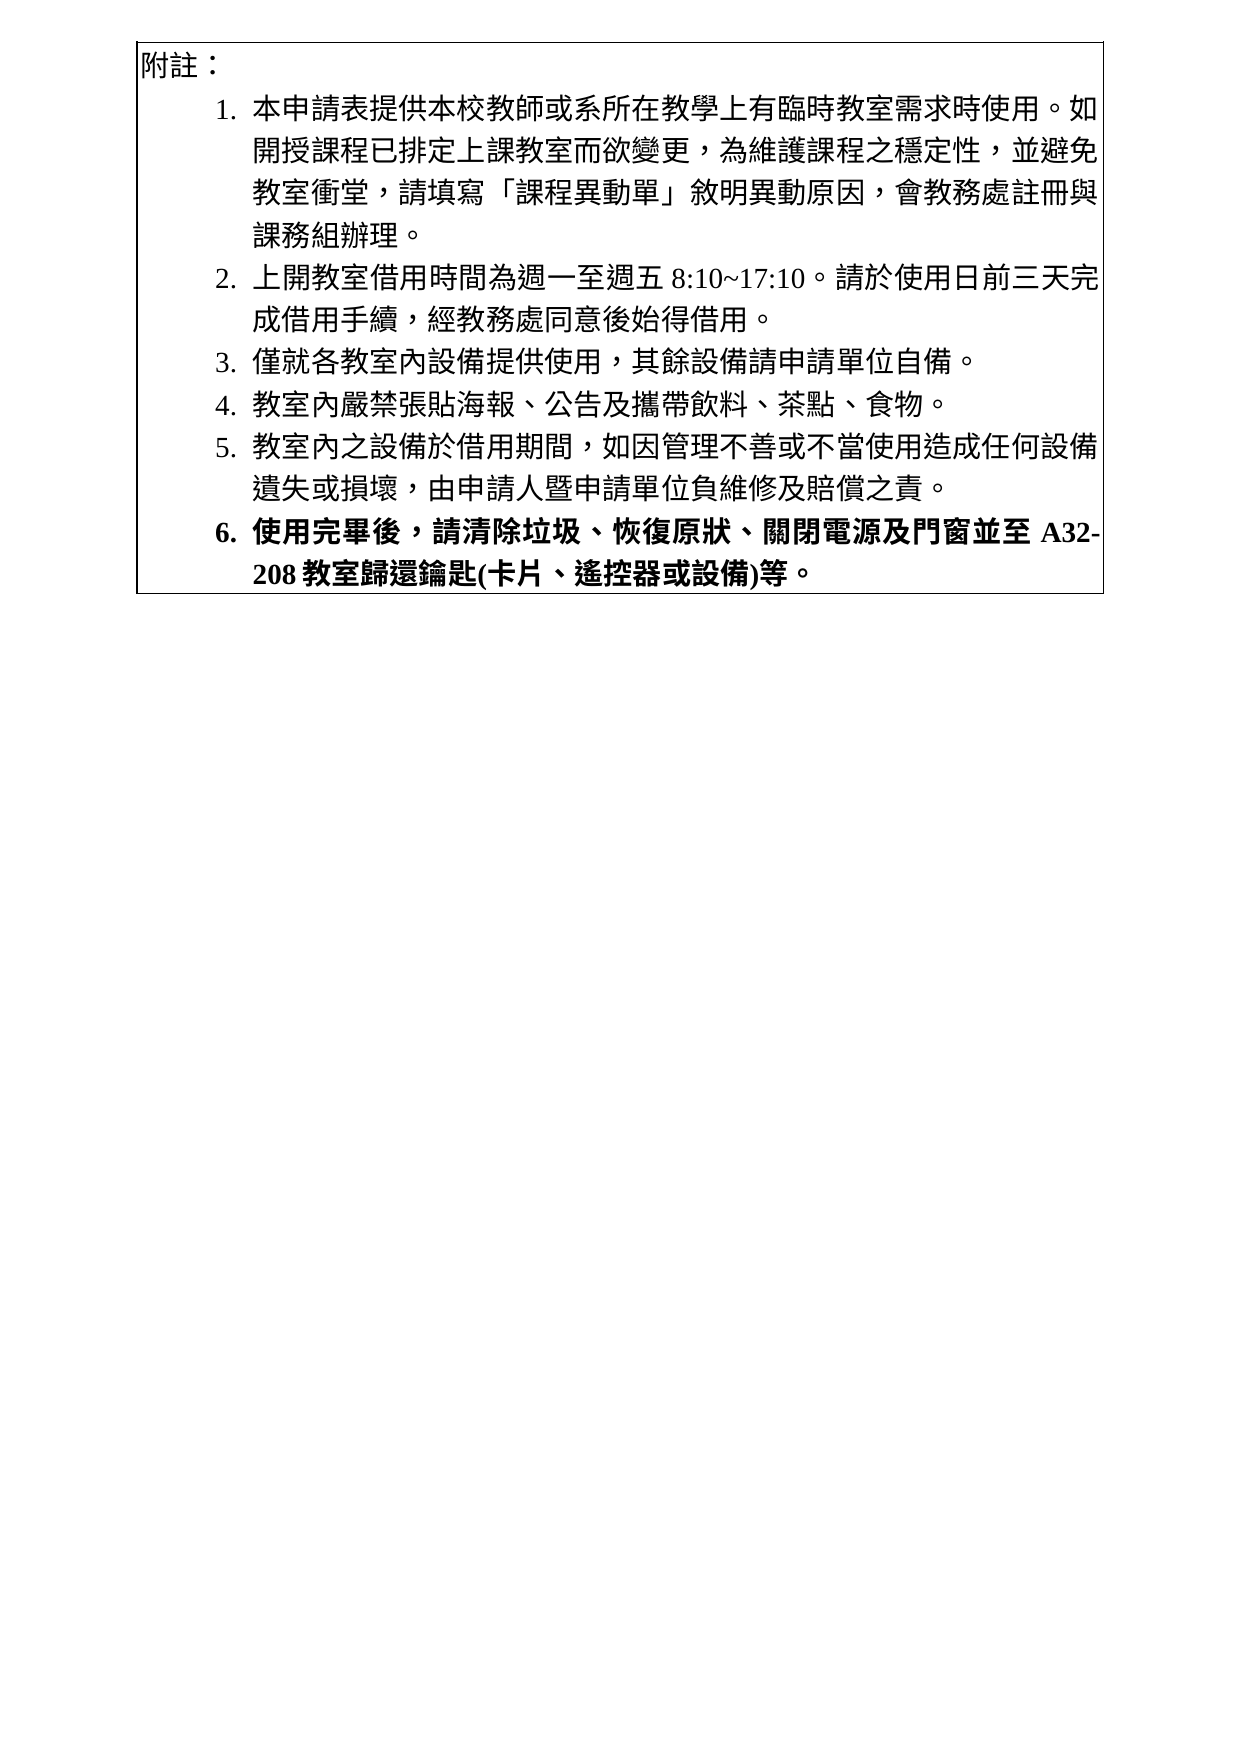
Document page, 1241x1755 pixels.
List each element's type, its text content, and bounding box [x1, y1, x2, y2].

table_cell 附註： 本申請表提供本校教師或系所在教學上有臨時教室需求時使用。如開授課程已排定上課教室而欲變更，為維護課程之穩定性，並避免教室衝堂，請填寫「課程異動單」敘明異動原因，會教務處註冊與課務組辦理。 上開教室借用時間為週一至週五8:10~17:10。請於使用日前三天完成借用手續，經教務處同意後始得借用。 僅就各教室內設備提供使用，其餘設備請申請單位自備。 教室內嚴禁張貼海報、公告及攜帶飲料、茶點、食物。 教室內之設備於借用期間，如因管理不善或不當使用造成任何設備遺失或損壞，由申請人暨申請單位負維修及賠償之責。 使用完畢後，請清除垃圾、恢復原狀、關閉電源及門窗並至A32-208教室歸還鑰匙(卡片、遙控器或設備)等。 [138, 43, 1103, 593]
